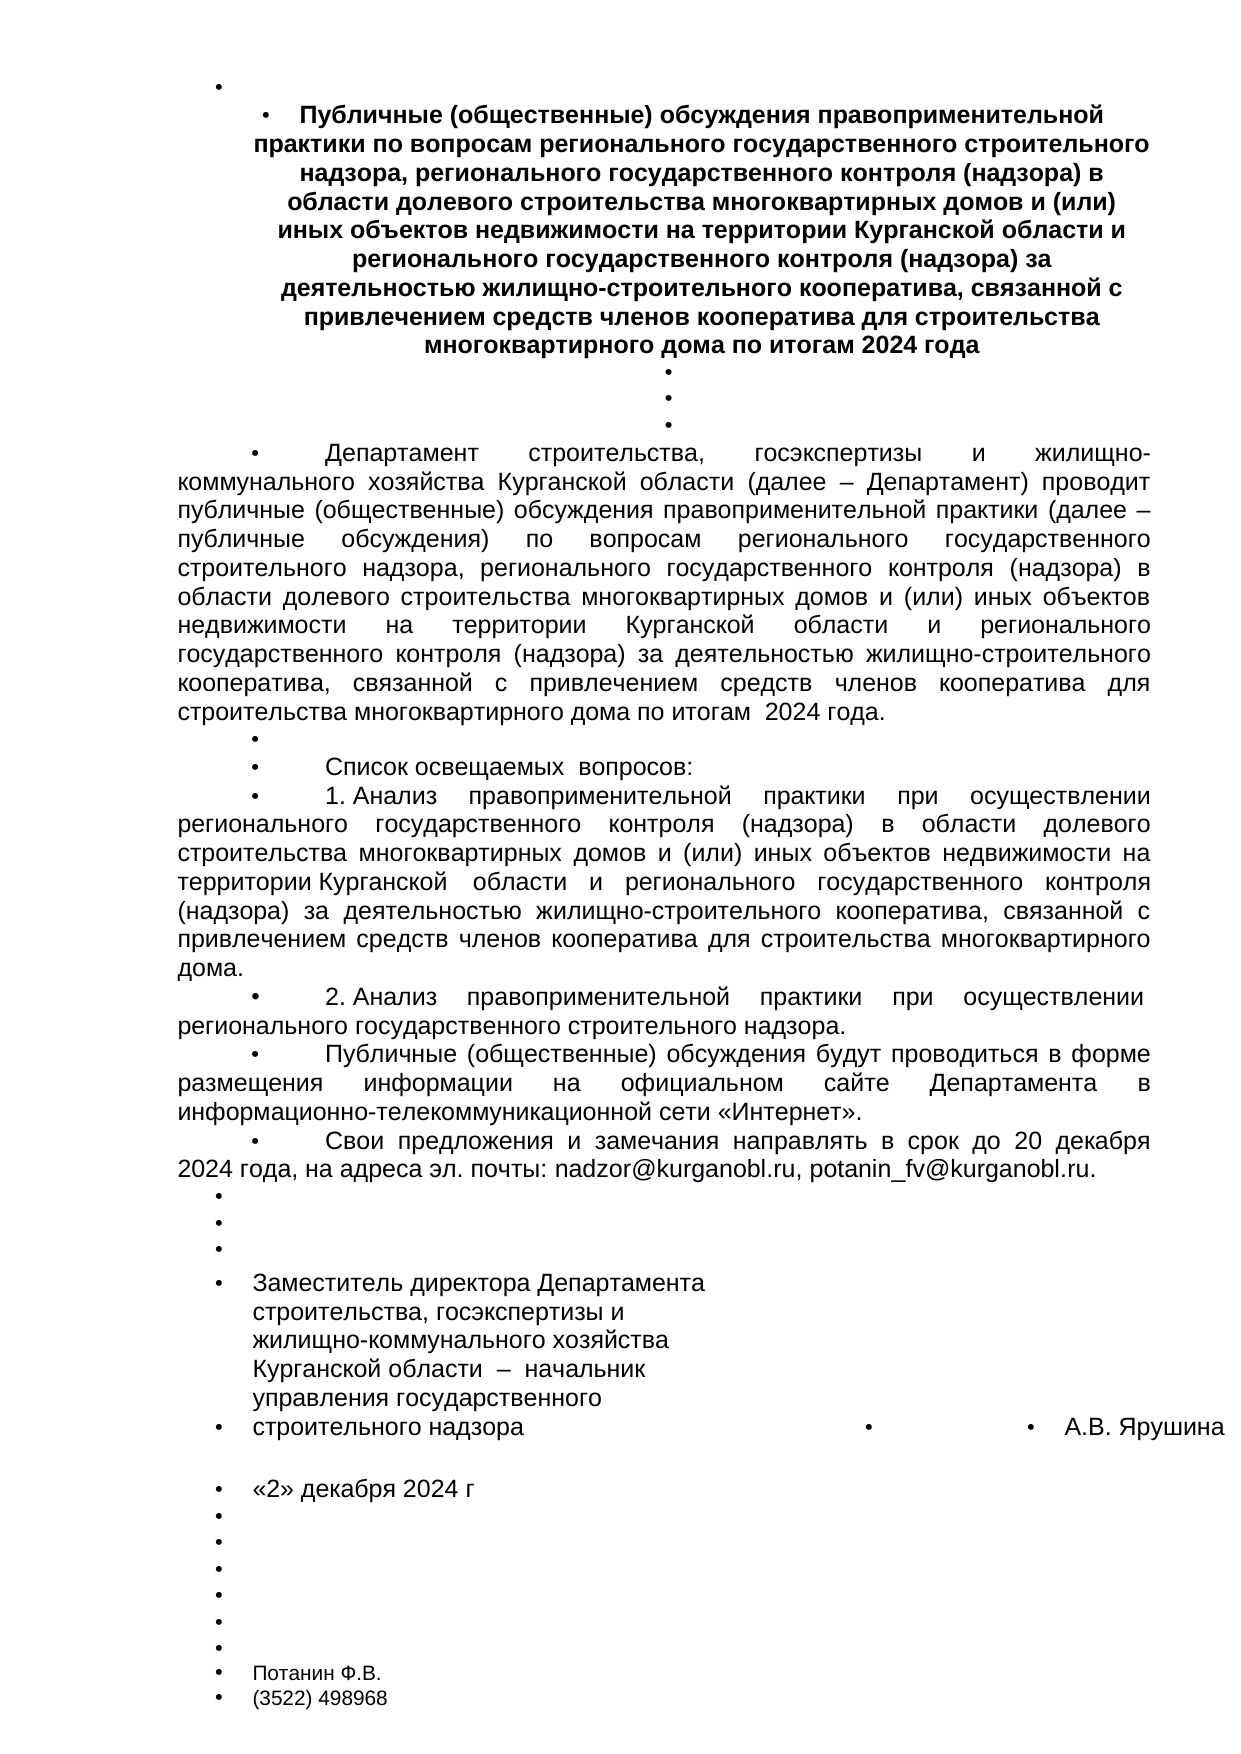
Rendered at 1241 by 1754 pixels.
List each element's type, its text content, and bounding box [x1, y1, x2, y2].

list 2. Анализ правоприменительной практики при осуществлении регионального государственного строительного надзора. [177, 982, 1152, 1039]
list Публичные (общественные) обсуждения будут проводиться в форме размещения информации на официальном сайте Департамента в информационно-телекоммуникационной сети «Интернет». [177, 1039, 1152, 1126]
table_header [746, 1262, 984, 1474]
list Свои предложения и замечания направлять в срок до 20 декабря 2024 года, на адреса эл. почты: nadzor@kurganobl.ru, potanin_fv@kurganobl.ru. [177, 1126, 1152, 1183]
list 1. Анализ правоприменительной практики при осуществлении регионального государственного контроля (надзора) в области долевого строительства многоквартирных домов и (или) иных объектов недвижимости на территории Курганской области и регионального государственного контроля (надзора) за деятельностью жилищно-строительного кооператива, связанной с привлечением средств членов кооператива для строительства многоквартирного дома. [177, 781, 1152, 982]
list Публичные (общественные) обсуждения правоприменительной практики по вопросам регионального государственного строительного надзора, регионального государственного контроля (надзора) в области долевого строительства многоквартирных домов и (или) иных объектов недвижимости на территории Курганской области и регионального государственного контроля (надзора) за деятельностью жилищно-строительного кооператива, связанной с привлечением средств членов кооператива для строительства многоквартирного дома по итогам 2024 года [215, 100, 1152, 359]
list «2» декабря 2024 г [215, 1474, 1152, 1503]
list Департамент строительства, госэкспертизы и жилищно-коммунального хозяйства Курганской области (далее – Департамент) проводит публичные (общественные) обсуждения правоприменительной практики (далее – публичные обсуждения) по вопросам регионального государственного строительного надзора, регионального государственного контроля (надзора) в области долевого строительства многоквартирных домов и (или) иных объектов недвижимости на территории Курганской области и регионального государственного контроля (надзора) за деятельностью жилищно-строительного кооператива, связанной с привлечением средств членов кооператива для строительства многоквартирного дома по итогам 2024 года. [177, 438, 1152, 726]
list (3522) 498968 [215, 1686, 1152, 1710]
list Список освещаемых вопросов: [177, 752, 1152, 781]
list Потанин Ф.В. [215, 1661, 1152, 1686]
table_header Заместитель директора Департамента строительства, госэкспертизы и жилищно-коммунального хозяйства Курганской области – начальник управления государственного строительного надзора [172, 1262, 746, 1474]
table_header А.В. Ярушина [984, 1262, 1240, 1474]
